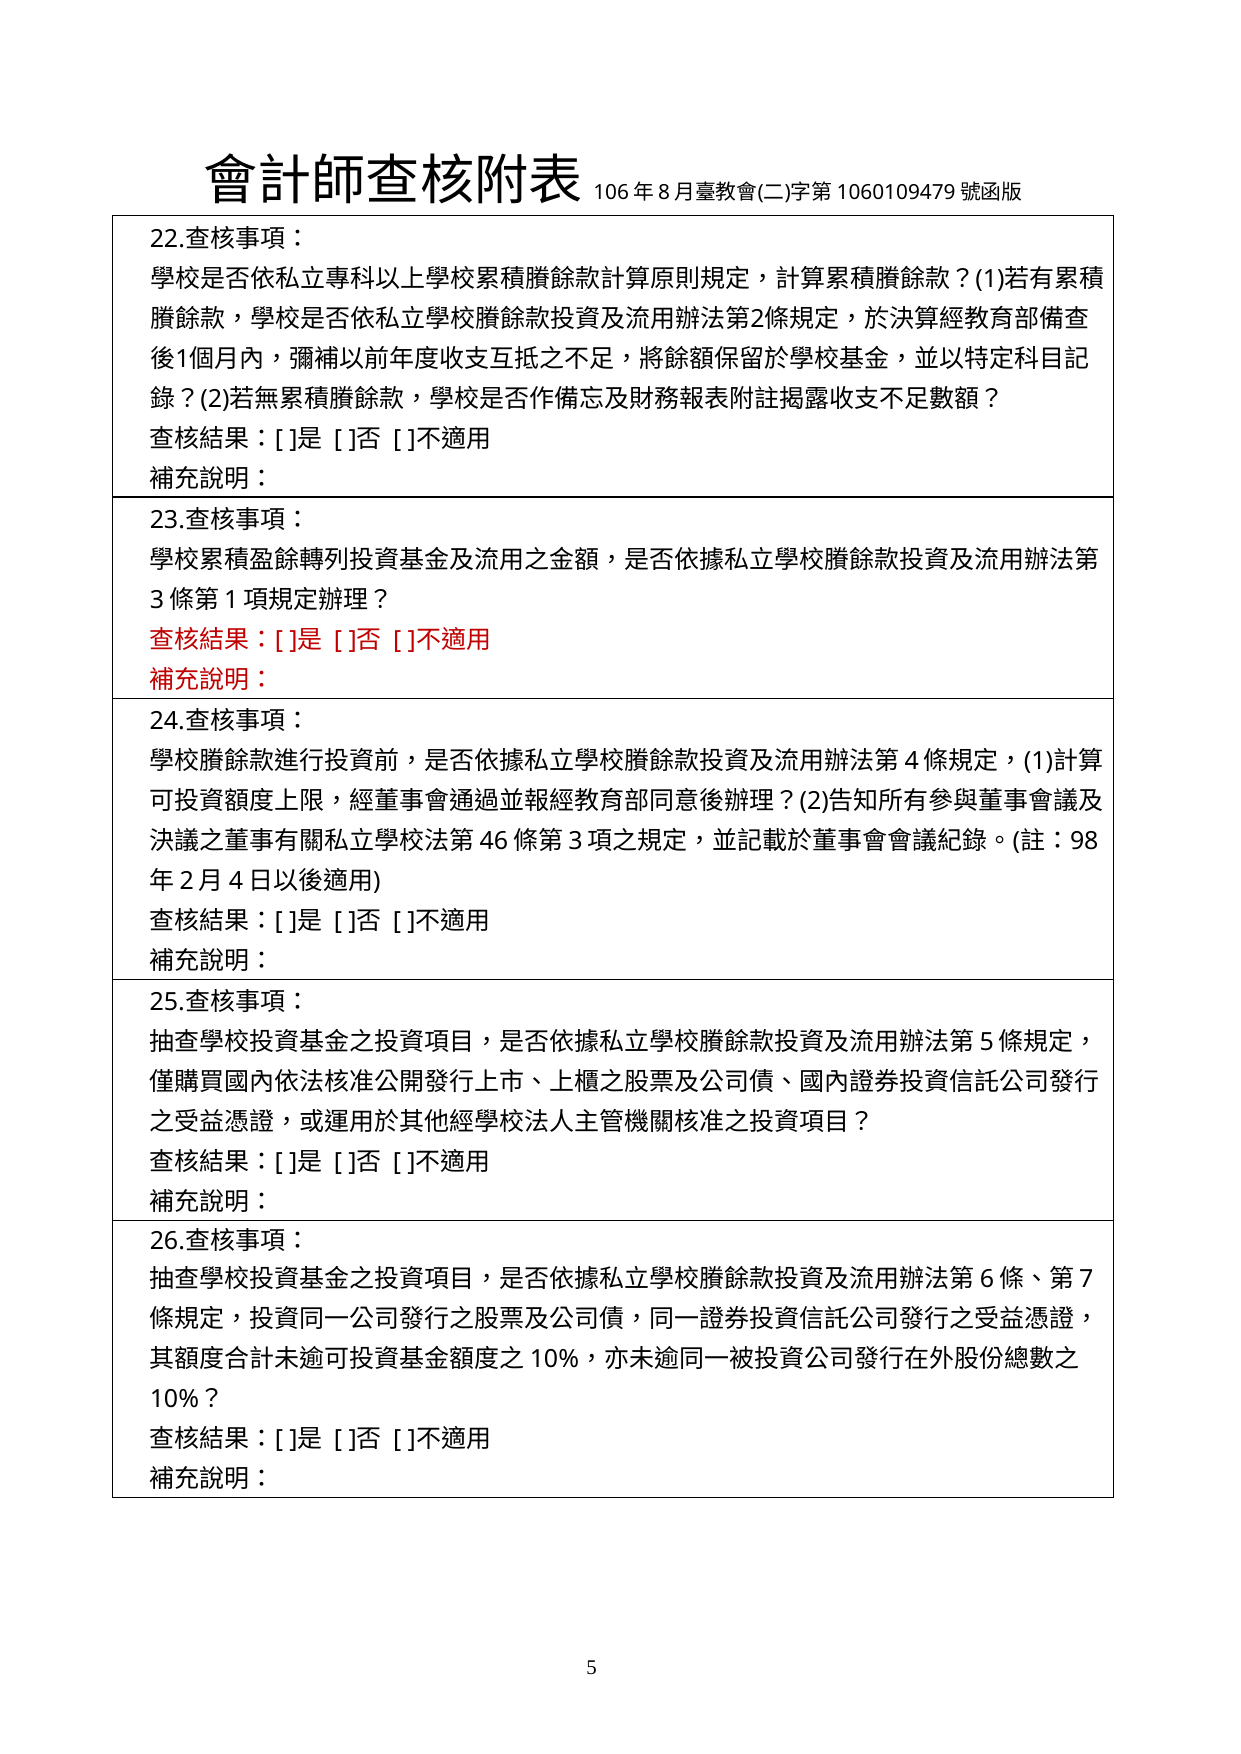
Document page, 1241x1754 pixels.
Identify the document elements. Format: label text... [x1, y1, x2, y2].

table_cell 25.查核事項： 抽查學校投資基金之投資項目，是否依據私立學校賸餘款投資及流用辦法第5條規定，僅購買國內依法核准公開發行上市、上櫃之股票及公司債、國內證券投資信託公司發行之受益憑證，或運用於其他經學校法人主管機關核准之投資項目？ 查核結果：[ ]是 [ ]否 [ ]不適用 補充說明： [113, 980, 1113, 1219]
table_cell 22.查核事項： 學校是否依私立專科以上學校累積賸餘款計算原則規定，計算累積賸餘款？(1)若有累積賸餘款，學校是否依私立學校賸餘款投資及流用辦法第2條規定，於決算經教育部備查後1個月內，彌補以前年度收支互抵之不足，將餘額保留於學校基金，並以特定科目記錄？(2)若無累積賸餘款，學校是否作備忘及財務報表附註揭露收支不足數額？ 查核結果：[ ]是 [ ]否 [ ]不適用 補充說明： [113, 216, 1113, 496]
table_header 會計師查核附表106年8月臺教會(二)字第1060109479號函版 [112, 137, 1113, 215]
table_cell 24.查核事項： 學校賸餘款進行投資前，是否依據私立學校賸餘款投資及流用辦法第4條規定，(1)計算可投資額度上限，經董事會通過並報經教育部同意後辦理？(2)告知所有參與董事會議及決議之董事有關私立學校法第46條第3項之規定，並記載於董事會會議紀錄。(註：98年2月4日以後適用) 查核結果：[ ]是 [ ]否 [ ]不適用 補充說明： [113, 699, 1113, 978]
table_cell 23.查核事項： 學校累積盈餘轉列投資基金及流用之金額，是否依據私立學校賸餘款投資及流用辦法第3條第1項規定辦理？ 查核結果：[ ]是 [ ]否 [ ]不適用 補充說明： [113, 498, 1113, 697]
table_cell 26.查核事項： 抽查學校投資基金之投資項目，是否依據私立學校賸餘款投資及流用辦法第6條、第7條規定，投資同一公司發行之股票及公司債，同一證券投資信託公司發行之受益憑證，其額度合計未逾可投資基金額度之10%，亦未逾同一被投資公司發行在外股份總數之10%？ 查核結果：[ ]是 [ ]否 [ ]不適用 補充說明： [113, 1221, 1113, 1497]
